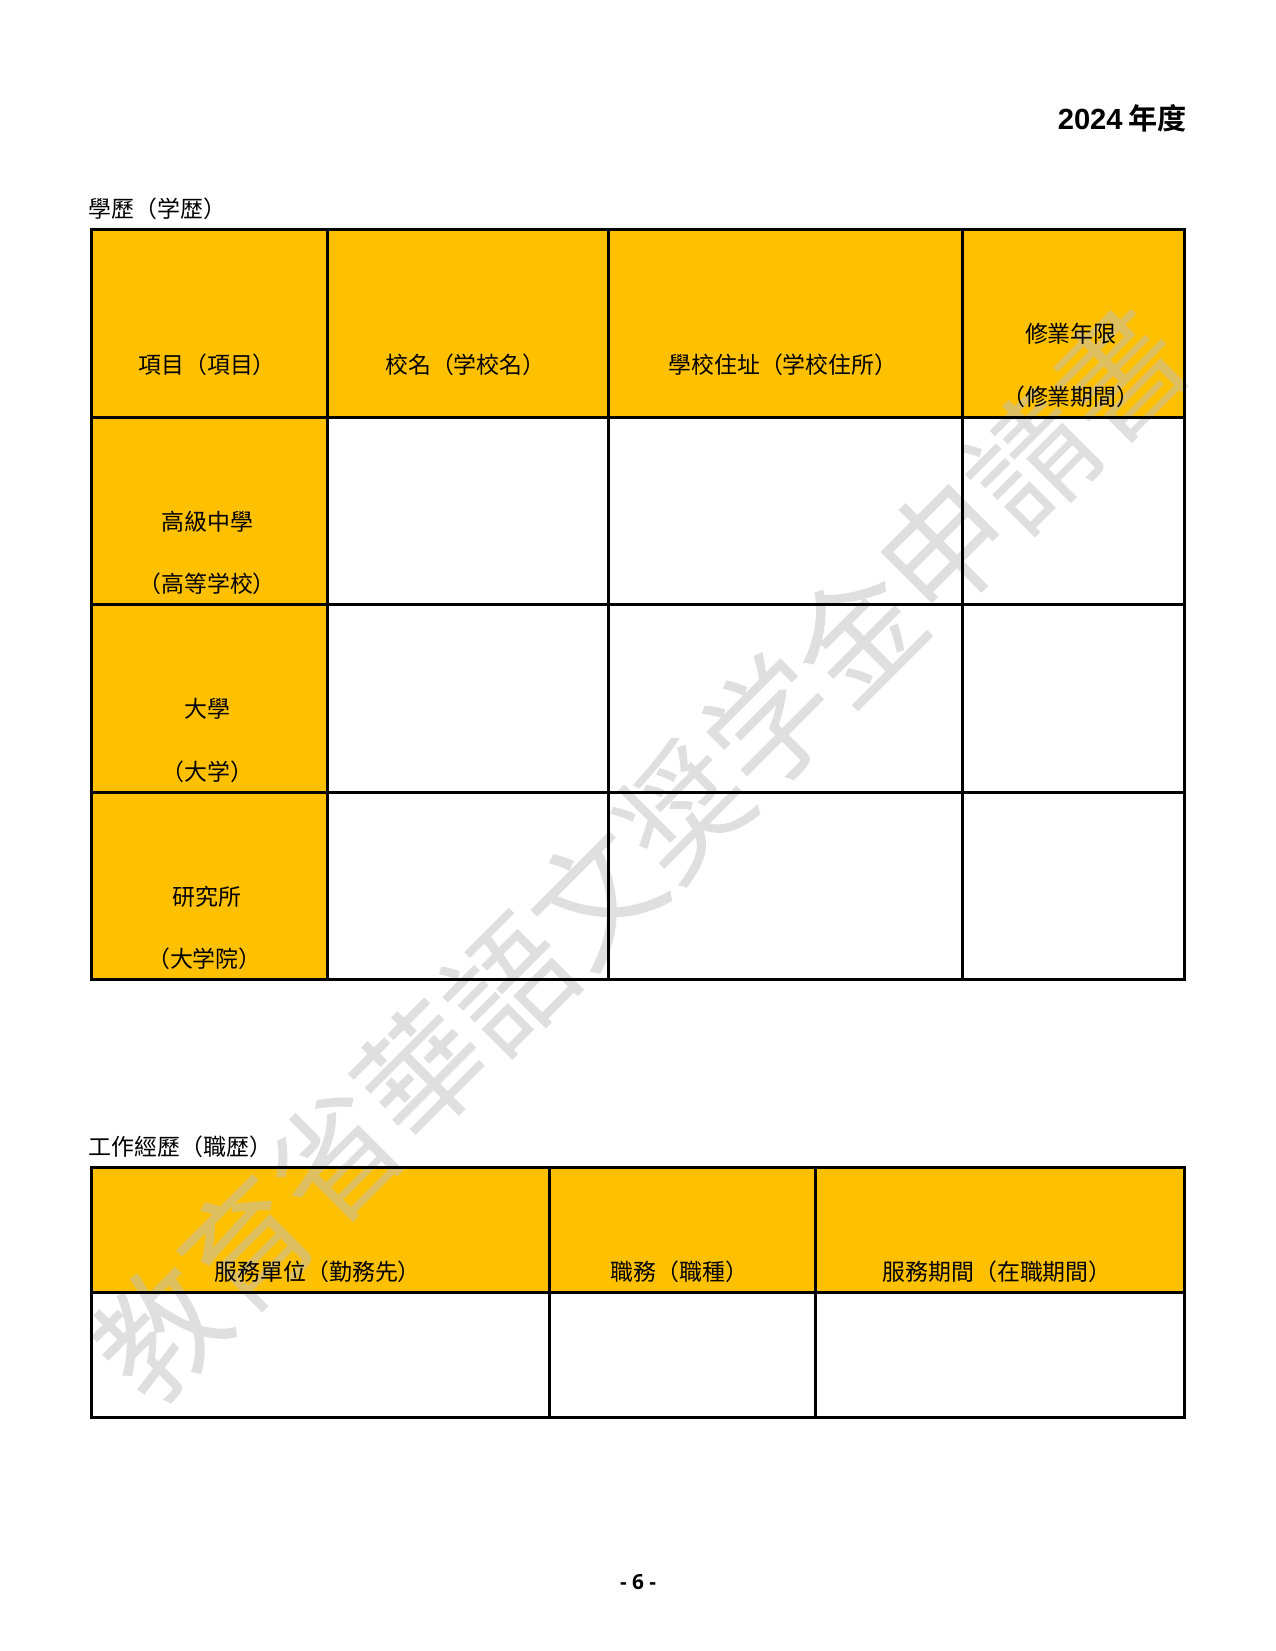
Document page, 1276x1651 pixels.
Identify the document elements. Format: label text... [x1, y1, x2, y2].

table_cell [545, 971, 558, 978]
table_cell 研究所 （大学院） [93, 794, 326, 978]
table_cell [93, 1317, 101, 1333]
table_cell [817, 1294, 1183, 1416]
table_cell 高級中學 （高等学校） [93, 419, 326, 603]
table_header 修業年限 （修業期間） [964, 231, 1183, 416]
table_cell [504, 942, 529, 969]
table_cell [853, 606, 892, 634]
table_cell [126, 1294, 150, 1322]
table_cell [136, 1319, 154, 1345]
table_cell [1031, 419, 1043, 426]
table_header 項目（項目） [93, 231, 326, 416]
table_cell [329, 419, 607, 603]
text 工作經歷（職歴） [89, 1103, 1187, 1166]
table_cell [823, 606, 855, 638]
table_header 服務期間（在職期間） [817, 1169, 1183, 1291]
table_cell [945, 525, 961, 553]
table_cell [329, 606, 607, 791]
table_cell [964, 518, 980, 546]
table_header 校名（学校名） [329, 231, 607, 416]
table_header 學校住址（学校住所） [610, 231, 961, 416]
table_cell [155, 1294, 189, 1321]
table_cell [683, 779, 706, 791]
table_cell [559, 860, 607, 907]
table_cell [964, 606, 1183, 791]
table_cell [964, 419, 1183, 603]
table_header 服務單位（勤務先） [93, 1169, 548, 1291]
table_cell [914, 549, 949, 584]
table_header 職務（職種） [551, 1169, 814, 1291]
table_cell [610, 419, 961, 603]
table_cell [603, 848, 607, 860]
table_cell [93, 1294, 548, 1416]
table_cell [925, 498, 960, 533]
table_cell 大學 （大学） [93, 606, 326, 791]
table_cell [116, 1318, 126, 1332]
table_cell [93, 1294, 122, 1317]
text 學歷（学歴） [89, 166, 1187, 228]
table_cell [895, 530, 929, 564]
table_cell [610, 606, 961, 791]
table_cell [1126, 419, 1139, 428]
table_cell [964, 794, 1183, 978]
table_cell [329, 794, 607, 978]
table_cell [551, 1294, 814, 1416]
table_cell [610, 794, 961, 978]
table_cell [934, 570, 961, 603]
